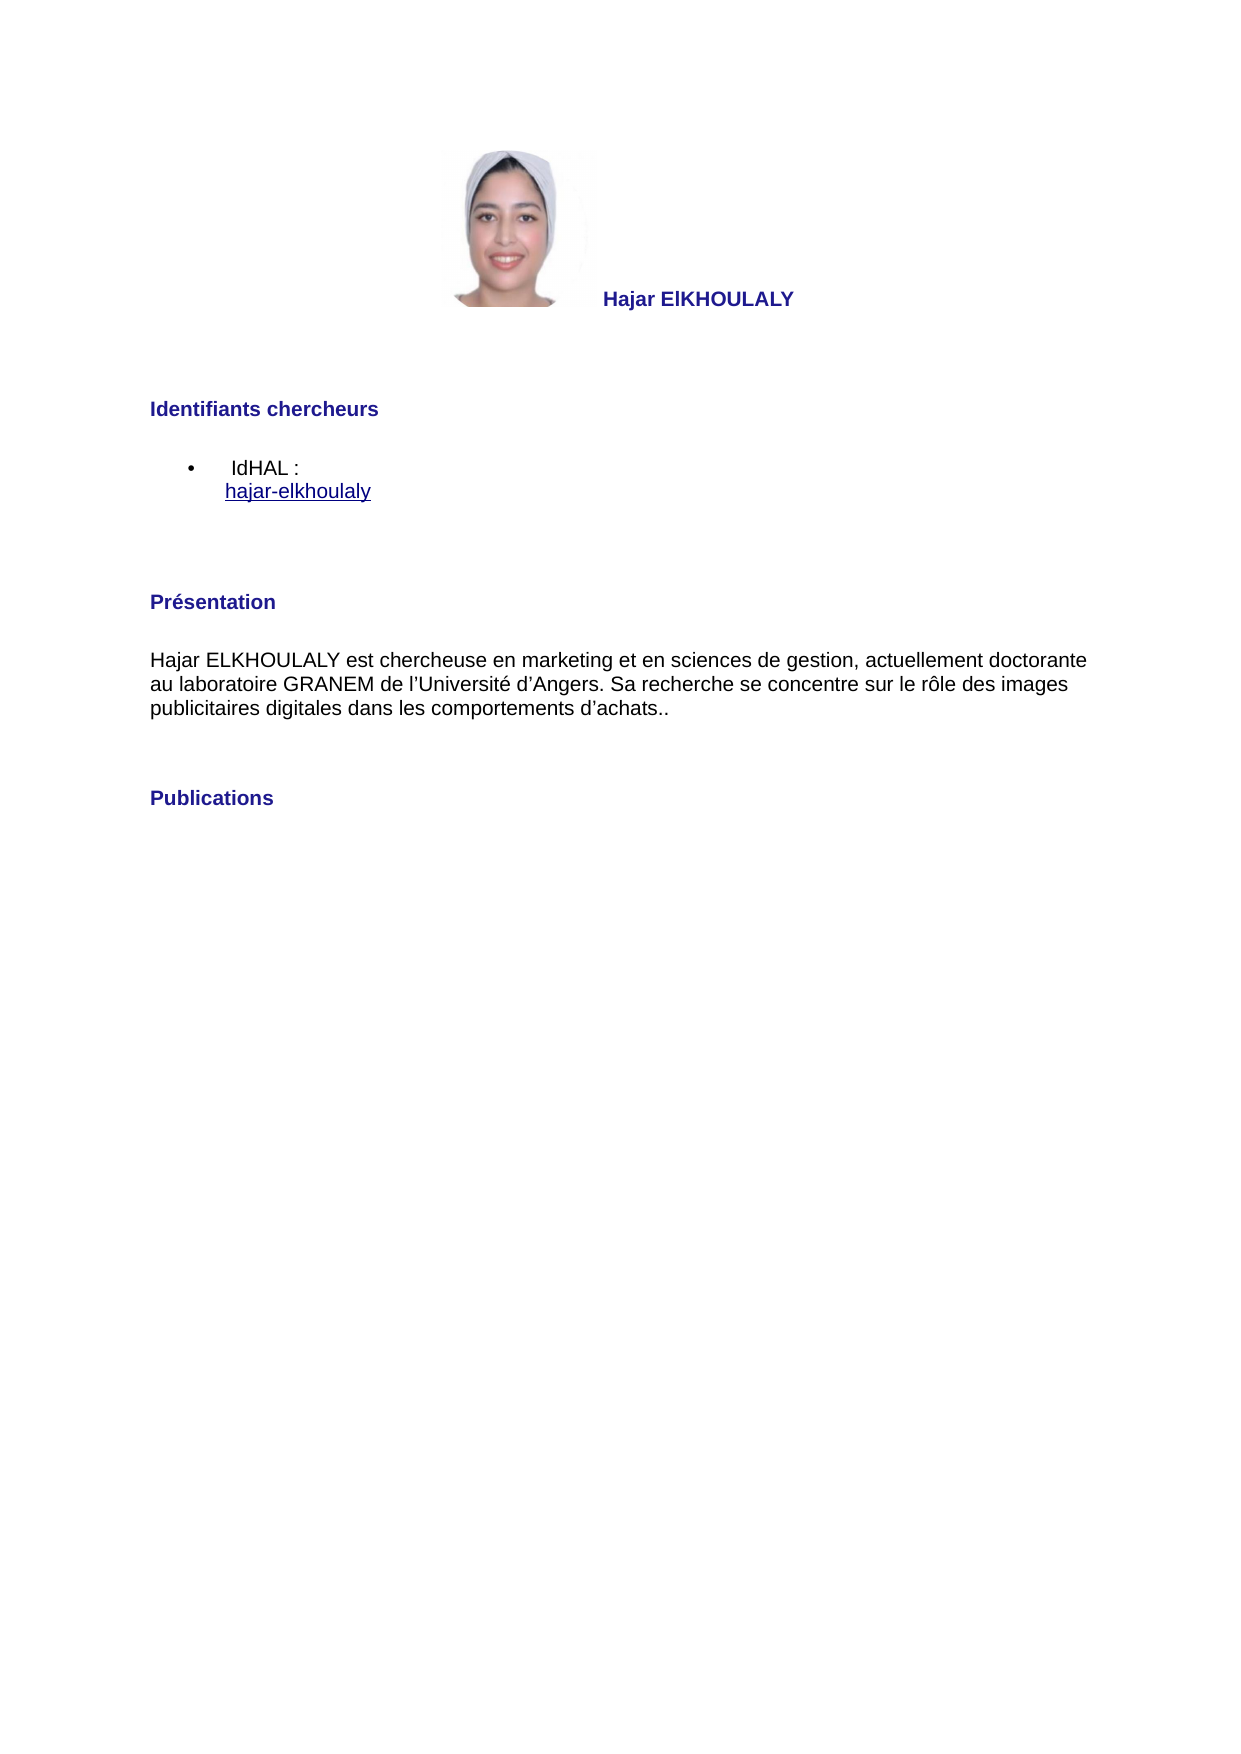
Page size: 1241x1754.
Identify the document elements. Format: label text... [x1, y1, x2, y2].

subtitle Présentation [150, 590, 1090, 614]
subtitle Hajar ElKHOULALY [150, 150, 1090, 311]
subtitle Identifiants chercheurs [150, 397, 1090, 421]
picture [440, 150, 597, 307]
list hajar-elkhoulaly [187, 479, 1090, 503]
text Hajar ELKHOULALY est chercheuse en marketing et en sciences de gestion, actuellement doctorante au laboratoire GRANEM de l’Université d’Angers. Sa recherche se concentre sur le rôle des images publicitaires digitales dans les comportements d’achats.. [150, 648, 1090, 720]
subtitle Publications [150, 786, 1090, 809]
list IdHAL : [187, 455, 1090, 479]
